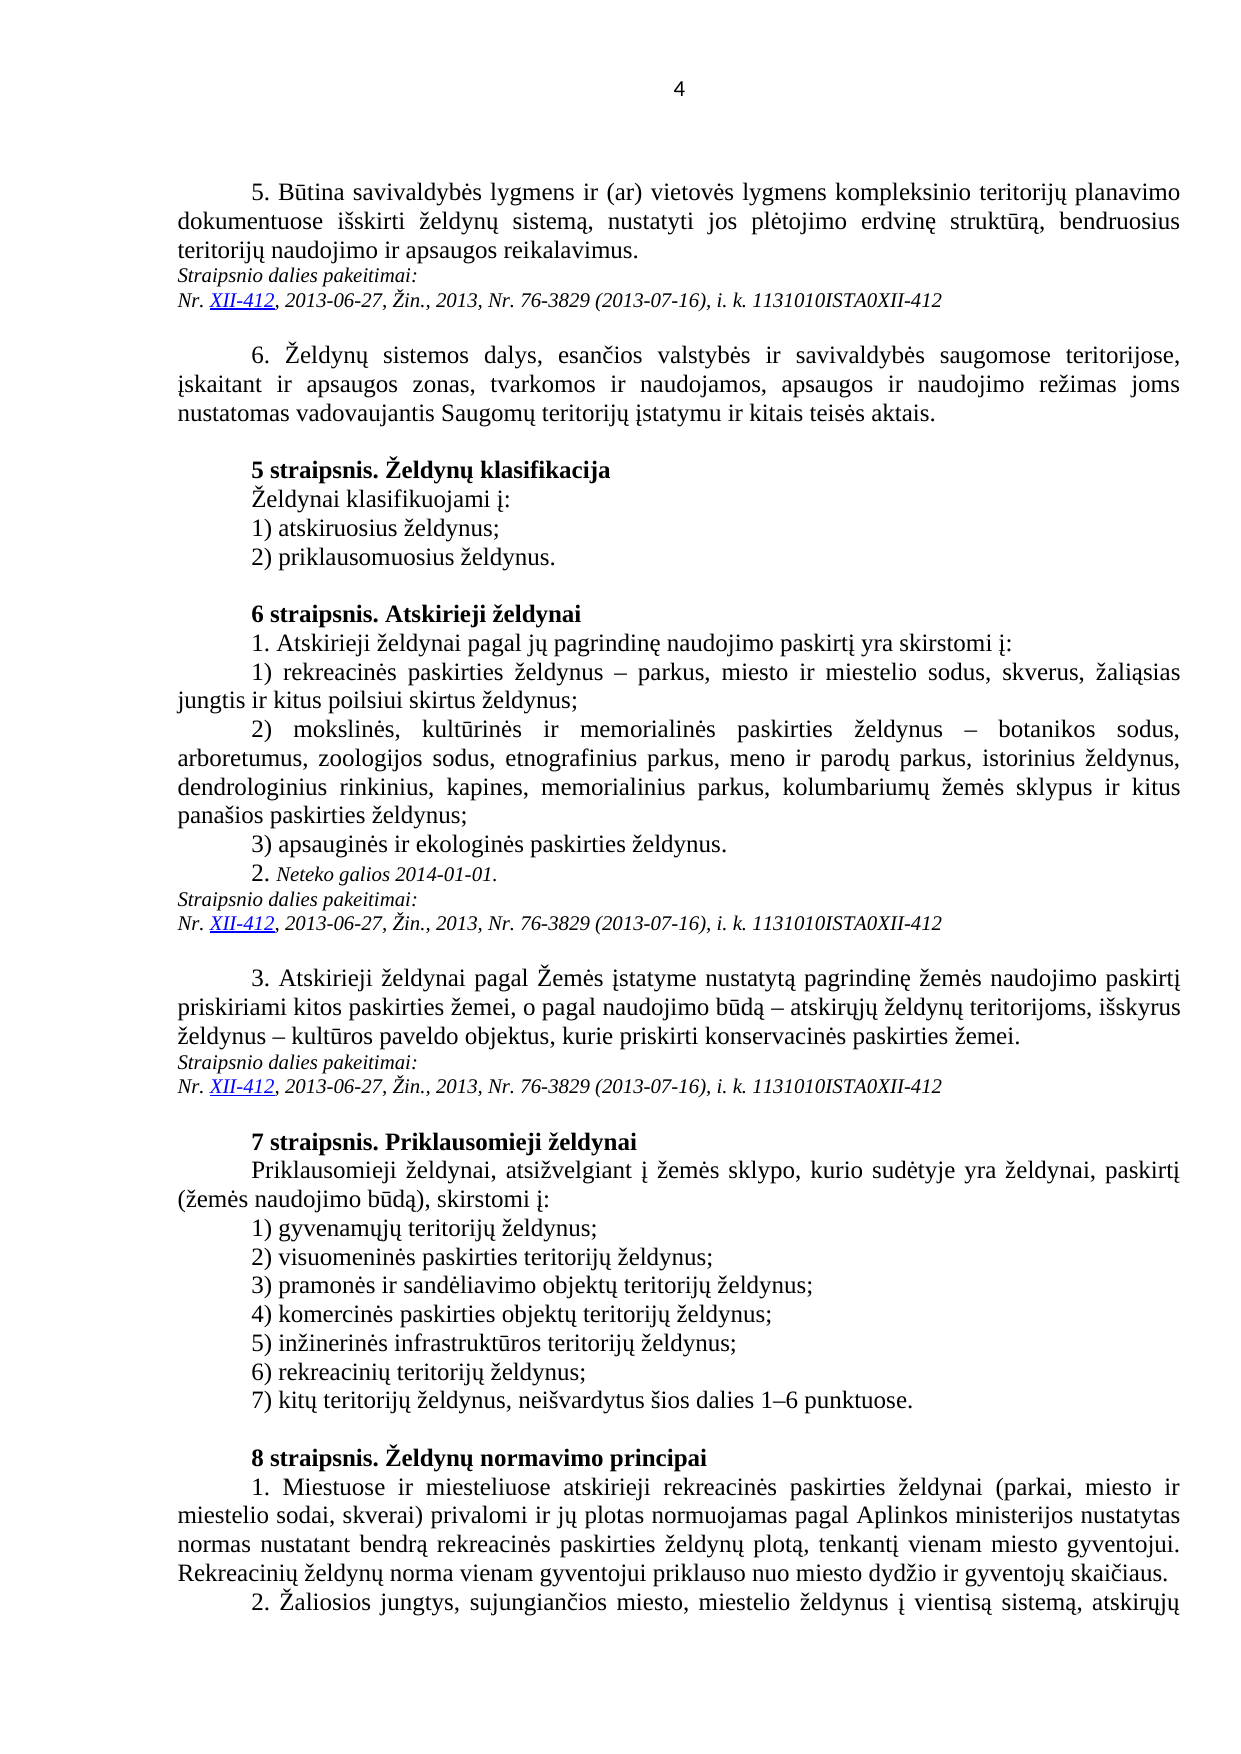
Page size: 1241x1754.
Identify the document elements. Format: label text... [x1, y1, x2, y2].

text 5) inžinerinės infrastruktūros teritorijų želdynus; [177, 1328, 1181, 1357]
text 3) apsauginės ir ekologinės paskirties želdynus. [177, 829, 1181, 858]
text 7) kitų teritorijų želdynus, neišvardytus šios dalies 1–6 punktuose. [177, 1385, 1181, 1414]
text 3) pramonės ir sandėliavimo objektų teritorijų želdynus; [177, 1270, 1181, 1299]
text Straipsnio dalies pakeitimai: [177, 887, 1181, 911]
text 1. Miestuose ir miesteliuose atskirieji rekreacinės paskirties želdynai (parkai, miesto ir miestelio sodai, skverai) privalomi ir jų plotas normuojamas pagal Aplinkos ministerijos nustatytas normas nustatant bendrą rekreacinės paskirties želdynų plotą, tenkantį vienam miesto gyventojui. Rekreacinių želdynų norma vienam gyventojui priklauso nuo miesto dydžio ir gyventojų skaičiaus. [177, 1472, 1181, 1587]
text 6. Želdynų sistemos dalys, esančios valstybės ir savivaldybės saugomose teritorijose, įskaitant ir apsaugos zonas, tvarkomos ir naudojamos, apsaugos ir naudojimo režimas joms nustatomas vadovaujantis Saugomų teritorijų įstatymu ir kitais teisės aktais. [177, 340, 1181, 427]
text 6) rekreacinių teritorijų želdynus; [177, 1357, 1181, 1385]
text 8 straipsnis. Želdynų normavimo principai [177, 1443, 1181, 1472]
text 5 straipsnis. Želdynų klasifikacija [177, 455, 1181, 484]
text 2. Žaliosios jungtys, sujungiančios miesto, miestelio želdynus į vientisą sistemą, atskirųjų [177, 1587, 1181, 1615]
text Nr. XII-412, 2013-06-27, Žin., 2013, Nr. 76-3829 (2013-07-16), i. k. 1131010ISTA0XII-412 [177, 1074, 1181, 1098]
text 1) rekreacinės paskirties želdynus – parkus, miesto ir miestelio sodus, skverus, žaliąsias jungtis ir kitus poilsiui skirtus želdynus; [177, 657, 1181, 714]
text 2) visuomeninės paskirties teritorijų želdynus; [177, 1242, 1181, 1270]
text 1. Atskirieji želdynai pagal jų pagrindinę naudojimo paskirtį yra skirstomi į: [177, 628, 1181, 657]
text Nr. XII-412, 2013-06-27, Žin., 2013, Nr. 76-3829 (2013-07-16), i. k. 1131010ISTA0XII-412 [177, 287, 1181, 312]
text 7 straipsnis. Priklausomieji želdynai [177, 1127, 1181, 1155]
text Straipsnio dalies pakeitimai: [177, 263, 1181, 287]
text 6 straipsnis. Atskirieji želdynai [177, 599, 1181, 628]
text 3. Atskirieji želdynai pagal Žemės įstatyme nustatytą pagrindinę žemės naudojimo paskirtį priskiriami kitos paskirties žemei, o pagal naudojimo būdą – atskirųjų želdynų teritorijoms, išskyrus želdynus – kultūros paveldo objektus, kurie priskirti konservacinės paskirties žemei. [177, 963, 1181, 1050]
text Nr. XII-412, 2013-06-27, Žin., 2013, Nr. 76-3829 (2013-07-16), i. k. 1131010ISTA0XII-412 [177, 911, 1181, 935]
text 4) komercinės paskirties objektų teritorijų želdynus; [177, 1299, 1181, 1328]
text 2. Neteko galios 2014-01-01. [177, 858, 1181, 887]
text Želdynai klasifikuojami į: [177, 484, 1181, 513]
text 1) atskiruosius želdynus; [177, 513, 1181, 542]
text 1) gyvenamųjų teritorijų želdynus; [177, 1213, 1181, 1242]
text 2) priklausomuosius želdynus. [177, 542, 1181, 570]
text 5. Būtina savivaldybės lygmens ir (ar) vietovės lygmens kompleksinio teritorijų planavimo dokumentuose išskirti želdynų sistemą, nustatyti jos plėtojimo erdvinę struktūrą, bendruosius teritorijų naudojimo ir apsaugos reikalavimus. [177, 177, 1181, 263]
text Priklausomieji želdynai, atsižvelgiant į žemės sklypo, kurio sudėtyje yra želdynai, paskirtį (žemės naudojimo būdą), skirstomi į: [177, 1155, 1181, 1213]
text Straipsnio dalies pakeitimai: [177, 1050, 1181, 1074]
text 2) mokslinės, kultūrinės ir memorialinės paskirties želdynus – botanikos sodus, arboretumus, zoologijos sodus, etnografinius parkus, meno ir parodų parkus, istorinius želdynus, dendrologinius rinkinius, kapines, memorialinius parkus, kolumbariumų žemės sklypus ir kitus panašios paskirties želdynus; [177, 714, 1181, 829]
